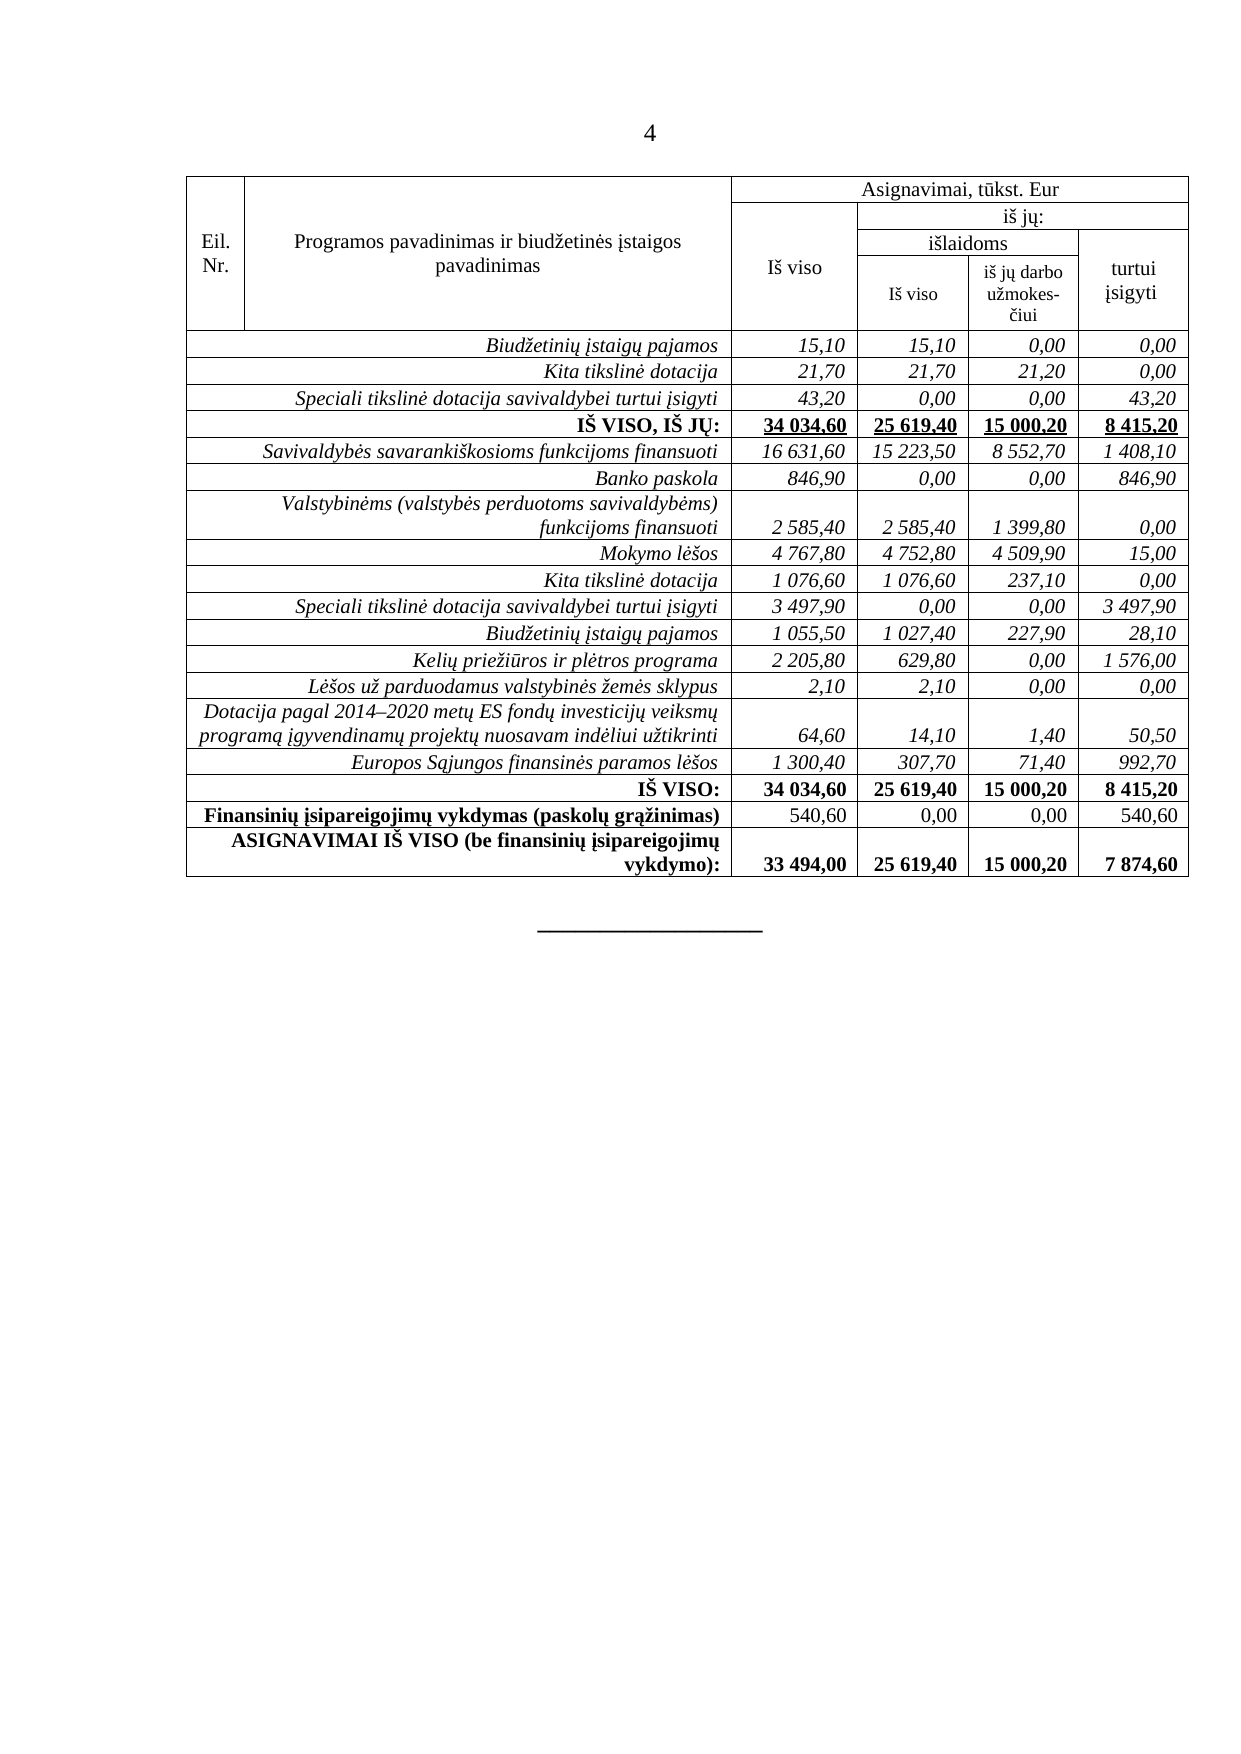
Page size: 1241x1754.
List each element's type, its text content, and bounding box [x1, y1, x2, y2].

table_cell 0,00 [858, 593, 968, 618]
table_cell 540,60 [732, 802, 857, 827]
table_cell 16 631,60 [732, 438, 857, 463]
table_cell 15 000,20 [969, 828, 1078, 876]
table_cell Kita tikslinė dotacija [187, 566, 731, 592]
table_cell Iš viso [732, 203, 857, 330]
table_cell IŠ VISO, IŠ JŲ: [187, 411, 731, 437]
table_cell 71,40 [969, 749, 1078, 774]
table_cell 0,00 [1079, 491, 1188, 539]
table_cell Dotacija pagal 2014–2020 metų ES fondų investicijų veiksmų programą įgyvendinamų projektų nuosavam indėliui užtikrinti [187, 699, 731, 747]
table_cell Kelių priežiūros ir plėtros programa [187, 646, 731, 672]
table_cell 0,00 [1079, 358, 1188, 383]
table_cell Finansinių įsipareigojimų vykdymas (paskolų grąžinimas) [187, 802, 731, 827]
table_cell 307,70 [858, 749, 968, 774]
table_cell Savivaldybės savarankiškosioms funkcijoms finansuoti [187, 438, 731, 463]
table_cell 0,00 [969, 673, 1078, 698]
table_cell 0,00 [858, 385, 968, 410]
table_cell 1 576,00 [1079, 646, 1188, 672]
table_cell išlaidoms [858, 230, 1078, 255]
table_cell 21,70 [732, 358, 857, 383]
table_header Programos pavadinimas ir biudžetinės įstaigos pavadinimas [245, 177, 731, 330]
table_cell 4 752,80 [858, 540, 968, 565]
table_cell 15,10 [858, 331, 968, 357]
table_header Asignavimai, tūkst. Eur [732, 177, 1188, 202]
table_cell Kita tikslinė dotacija [187, 358, 731, 383]
table_cell IŠ VISO: [187, 775, 731, 801]
table_cell 21,70 [858, 358, 968, 383]
table_cell 8 415,20 [1079, 775, 1188, 801]
table_cell Lėšos už parduodamus valstybinės žemės sklypus [187, 673, 731, 698]
table_cell 0,00 [1079, 673, 1188, 698]
table_cell 25 619,40 [858, 828, 968, 876]
table_cell 4 509,90 [969, 540, 1078, 565]
table_cell 33 494,00 [732, 828, 857, 876]
table_cell 1 076,60 [732, 566, 857, 592]
table_cell 2 585,40 [858, 491, 968, 539]
table_cell 25 619,40 [858, 411, 968, 437]
table_cell 15 000,20 [969, 775, 1078, 801]
table_cell Mokymo lėšos [187, 540, 731, 565]
table_cell 0,00 [969, 802, 1078, 827]
table_cell 0,00 [858, 802, 968, 827]
table_cell 2 205,80 [732, 646, 857, 672]
table_cell Speciali tikslinė dotacija savivaldybei turtui įsigyti [187, 593, 731, 618]
table_cell turtui įsigyti [1079, 230, 1188, 330]
table_cell 15,00 [1079, 540, 1188, 565]
table_cell 4 767,80 [732, 540, 857, 565]
table_cell 629,80 [858, 646, 968, 672]
table_cell 43,20 [1079, 385, 1188, 410]
table_cell 2 585,40 [732, 491, 857, 539]
table_cell 34 034,60 [732, 411, 857, 437]
table_cell 0,00 [969, 464, 1078, 490]
table_cell 846,90 [732, 464, 857, 490]
table_cell 1 076,60 [858, 566, 968, 592]
table_cell 3 497,90 [1079, 593, 1188, 618]
table_cell 7 874,60 [1079, 828, 1188, 876]
table_header Eil. Nr. [187, 177, 244, 330]
table_cell Europos Sąjungos finansinės paramos lėšos [187, 749, 731, 774]
table_cell 1,40 [969, 699, 1078, 747]
table_cell Speciali tikslinė dotacija savivaldybei turtui įsigyti [187, 385, 731, 410]
table_cell 0,00 [969, 385, 1078, 410]
table_cell 0,00 [1079, 331, 1188, 357]
table_cell 21,20 [969, 358, 1078, 383]
table_cell 43,20 [732, 385, 857, 410]
table_cell 227,90 [969, 620, 1078, 645]
table_cell 1 300,40 [732, 749, 857, 774]
table_cell 1 399,80 [969, 491, 1078, 539]
table_cell 28,10 [1079, 620, 1188, 645]
table_cell 540,60 [1079, 802, 1188, 827]
table_cell 0,00 [969, 331, 1078, 357]
table_cell 3 497,90 [732, 593, 857, 618]
table_cell 0,00 [969, 646, 1078, 672]
table_cell 2,10 [858, 673, 968, 698]
table_cell ASIGNAVIMAI IŠ VISO (be finansinių įsipareigojimų vykdymo): [187, 828, 731, 876]
text __________________ [177, 906, 1122, 935]
table_cell 25 619,40 [858, 775, 968, 801]
table_cell Biudžetinių įstaigų pajamos [187, 331, 731, 357]
table_cell 1 408,10 [1079, 438, 1188, 463]
table_cell 34 034,60 [732, 775, 857, 801]
table_cell 50,50 [1079, 699, 1188, 747]
table_cell 8 415,20 [1079, 411, 1188, 437]
table_cell 8 552,70 [969, 438, 1078, 463]
table_cell 992,70 [1079, 749, 1188, 774]
table_cell Iš viso [858, 256, 968, 330]
table_cell 0,00 [858, 464, 968, 490]
table_cell 14,10 [858, 699, 968, 747]
table_cell 15 223,50 [858, 438, 968, 463]
table_cell 1 027,40 [858, 620, 968, 645]
table_cell 2,10 [732, 673, 857, 698]
table_cell Biudžetinių įstaigų pajamos [187, 620, 731, 645]
table_cell 1 055,50 [732, 620, 857, 645]
table_cell 64,60 [732, 699, 857, 747]
table_cell iš jų darbo užmokes-čiui [969, 256, 1078, 330]
table_cell Valstybinėms (valstybės perduotoms savivaldybėms) funkcijoms finansuoti [187, 491, 731, 539]
table_cell iš jų: [858, 203, 1188, 229]
table_cell 846,90 [1079, 464, 1188, 490]
table_cell 0,00 [1079, 566, 1188, 592]
table_cell 15 000,20 [969, 411, 1078, 437]
table_cell 0,00 [969, 593, 1078, 618]
table_cell 15,10 [732, 331, 857, 357]
table_cell 237,10 [969, 566, 1078, 592]
table_cell Banko paskola [187, 464, 731, 490]
